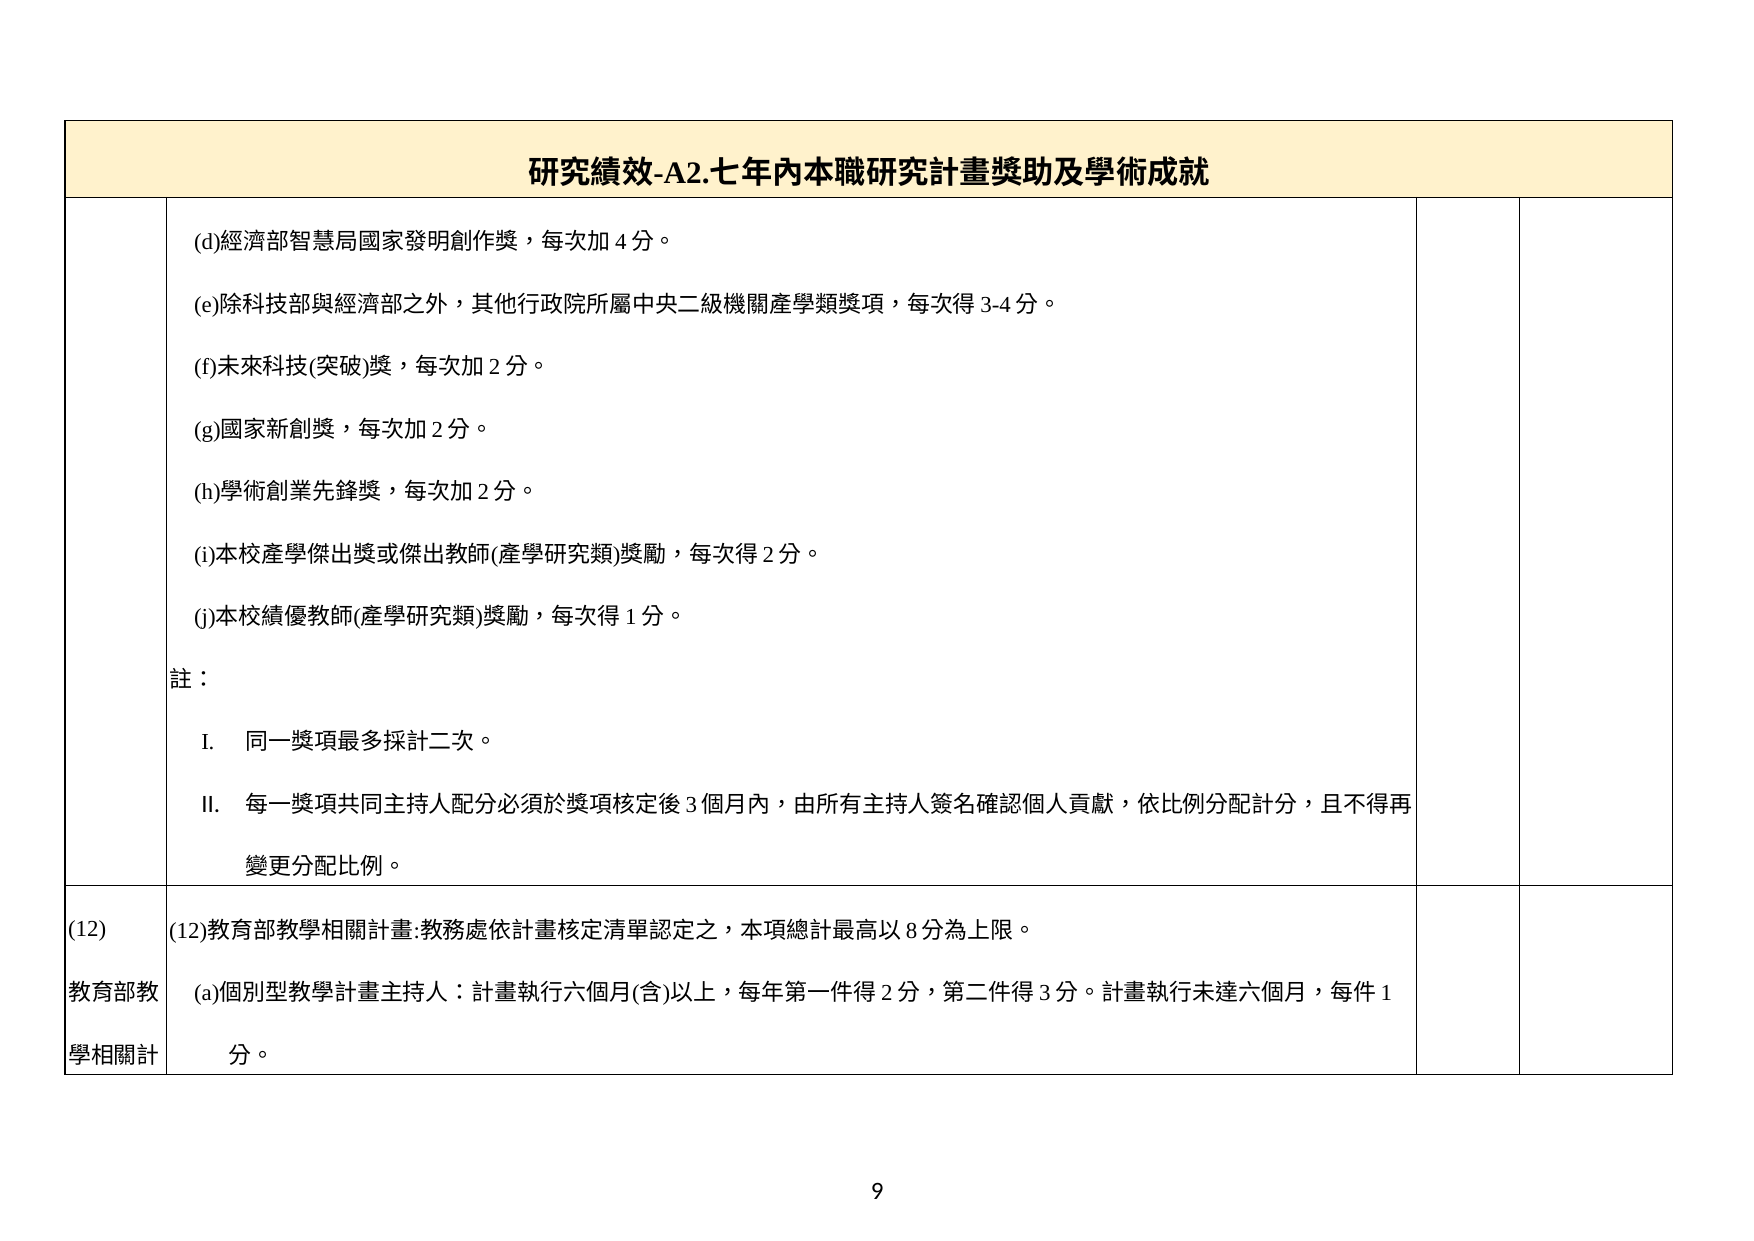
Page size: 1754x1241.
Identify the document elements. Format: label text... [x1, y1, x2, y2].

table_cell [1417, 886, 1519, 1074]
table_cell [1520, 886, 1672, 1074]
table_cell (d)經濟部智慧局國家發明創作獎，每次加4分。 (e)除科技部與經濟部之外，其他行政院所屬中央二級機關產學類獎項，每次得3-4分。 (f)未來科技(突破)獎，每次加2分。 (g)國家新創獎，每次加2分。 (h)學術創業先鋒獎，每次加2分。 (i)本校產學傑出獎或傑出教師(產學研究類)獎勵，每次得2分。 (j)本校績優教師(產學研究類)獎勵，每次得1分。 註： 同一獎項最多採計二次。 每一獎項共同主持人配分必須於獎項核定後3個月內，由所有主持人簽名確認個人貢獻，依比例分配計分，且不得再變更分配比例。 [167, 198, 1416, 885]
table_cell (12) 教育部教學相關計 [66, 886, 166, 1074]
table_cell [1417, 198, 1519, 885]
table_cell [66, 198, 166, 885]
table_cell (12)教育部教學相關計畫:教務處依計畫核定清單認定之，本項總計最高以8分為上限。 (a)個別型教學計畫主持人：計畫執行六個月(含)以上，每年第一件得2分，第二件得3分。計畫執行未達六個月，每件1分。 [167, 886, 1416, 1074]
table_cell [1520, 198, 1672, 885]
table_header 研究績效-A2.七年內本職研究計畫獎助及學術成就 [66, 121, 1672, 197]
